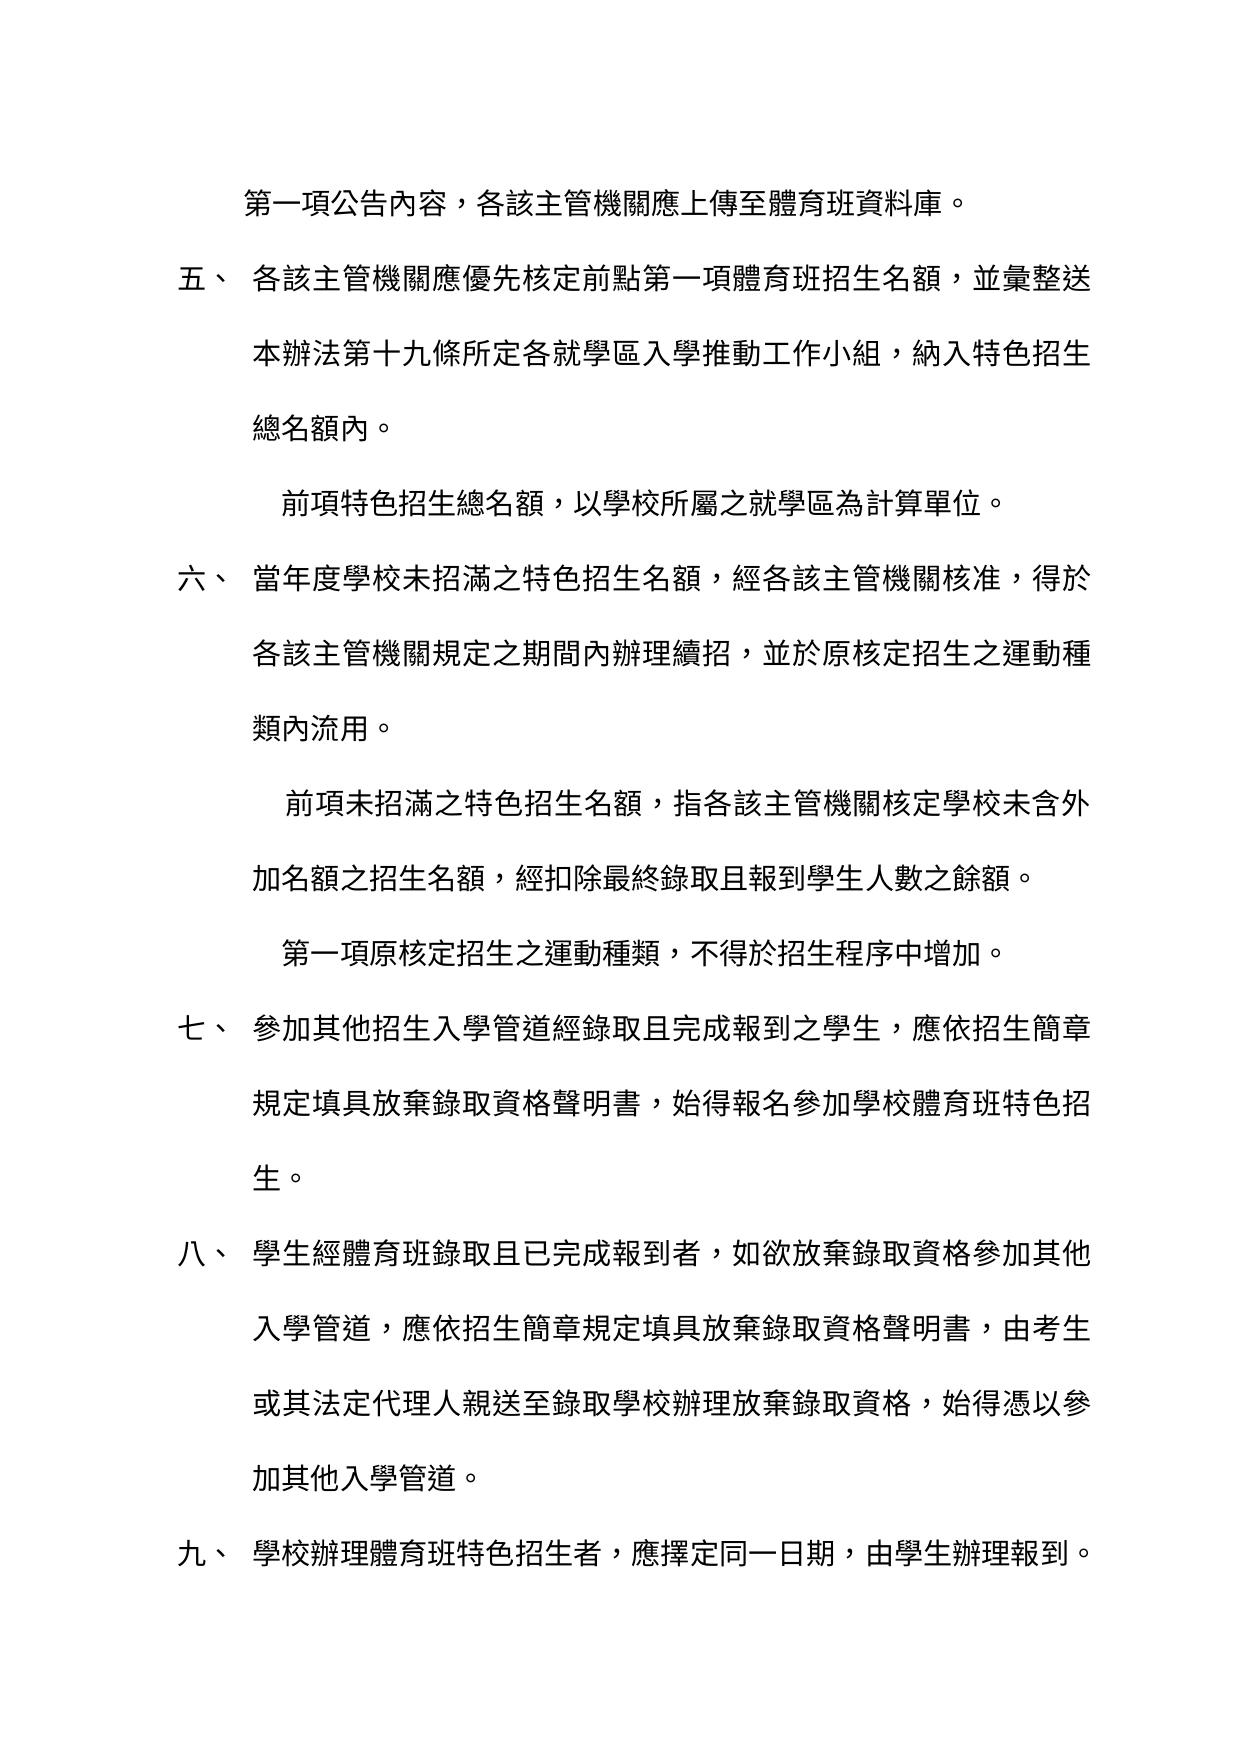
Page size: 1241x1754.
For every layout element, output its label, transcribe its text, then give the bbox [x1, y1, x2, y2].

text 第一項公告內容，各該主管機關應上傳至體育班資料庫。 [177, 164, 1092, 239]
list 學校辦理體育班特色招生者，應擇定同一日期，由學生辦理報到。 [177, 1514, 1092, 1589]
list 當年度學校未招滿之特色招生名額，經各該主管機關核准，得於各該主管機關規定之期間內辦理續招，並於原核定招生之運動種類內流用。 [177, 539, 1092, 764]
list 各該主管機關應優先核定前點第一項體育班招生名額，並彙整送本辦法第十九條所定各就學區入學推動工作小組，納入特色招生總名額內。 [177, 239, 1092, 464]
list 學生經體育班錄取且已完成報到者，如欲放棄錄取資格參加其他入學管道，應依招生簡章規定填具放棄錄取資格聲明書，由考生或其法定代理人親送至錄取學校辦理放棄錄取資格，始得憑以參加其他入學管道。 [177, 1214, 1092, 1514]
list 前項特色招生總名額，以學校所屬之就學區為計算單位。 [252, 464, 1092, 539]
list 第一項原核定招生之運動種類，不得於招生程序中增加。 [252, 914, 1092, 989]
list 參加其他招生入學管道經錄取且完成報到之學生，應依招生簡章規定填具放棄錄取資格聲明書，始得報名參加學校體育班特色招生。 [177, 989, 1092, 1214]
list 前項未招滿之特色招生名額，指各該主管機關核定學校未含外加名額之招生名額，經扣除最終錄取且報到學生人數之餘額。 [252, 764, 1092, 914]
